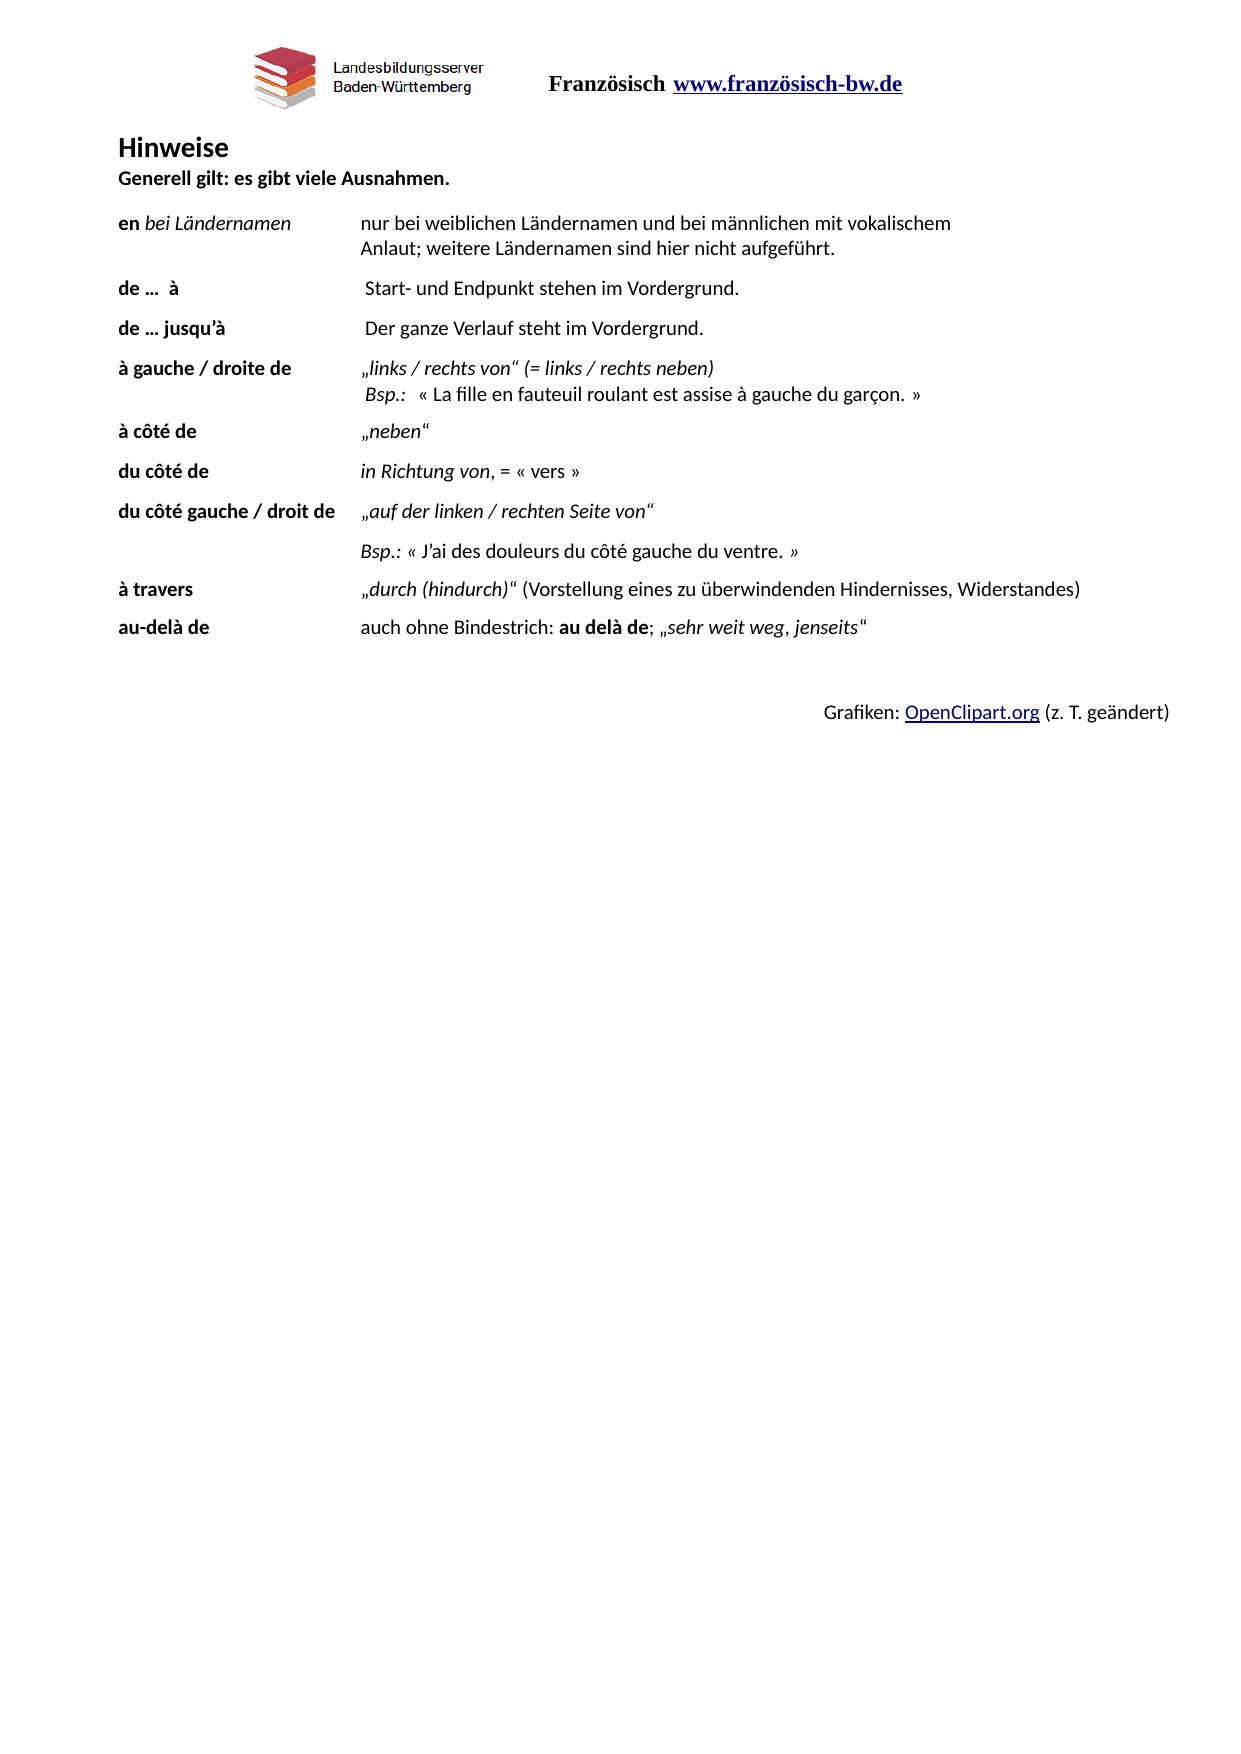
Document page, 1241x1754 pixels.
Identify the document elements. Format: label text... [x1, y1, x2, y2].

text en bei Ländernamen nur bei weiblichen Ländernamen und bei männlichen mit vokalischem Anlaut; weitere Ländernamen sind hier nicht aufgeführt. [118, 210, 1170, 261]
text du côté gauche / droit de „auf der linken / rechten Seite von“ [118, 499, 1170, 524]
text à côté de „neben“ [118, 419, 1170, 444]
picture [244, 35, 494, 117]
text de … jusqu’à Der ganze Verlauf steht im Vordergrund. [118, 315, 1170, 341]
text à gauche / droite de „links / rechts von“ (= links / rechts neben) Bsp.: « La fille en fauteuil roulant est assise à gauche du garçon. » [118, 355, 1170, 406]
text à travers „durch (hindurch)“ (Vorstellung eines zu überwindenden Hindernisses, Widerstandes) [118, 577, 1170, 602]
text Generell gilt: es gibt viele Ausnahmen. [118, 165, 1170, 190]
text Hinweise [118, 129, 1170, 165]
text de … à Start- und Endpunkt stehen im Vordergrund. [118, 275, 1170, 301]
text Bsp.: « J’ai des douleurs du côté gauche du ventre. » [118, 539, 1170, 564]
text du côté de in Richtung von, = « vers » [118, 459, 1170, 484]
text au-delà de auch ohne Bindestrich: au delà de; „sehr weit weg, jenseits“ [118, 614, 1170, 640]
text Grafiken: OpenClipart.org (z. T. geändert) [118, 699, 1170, 725]
